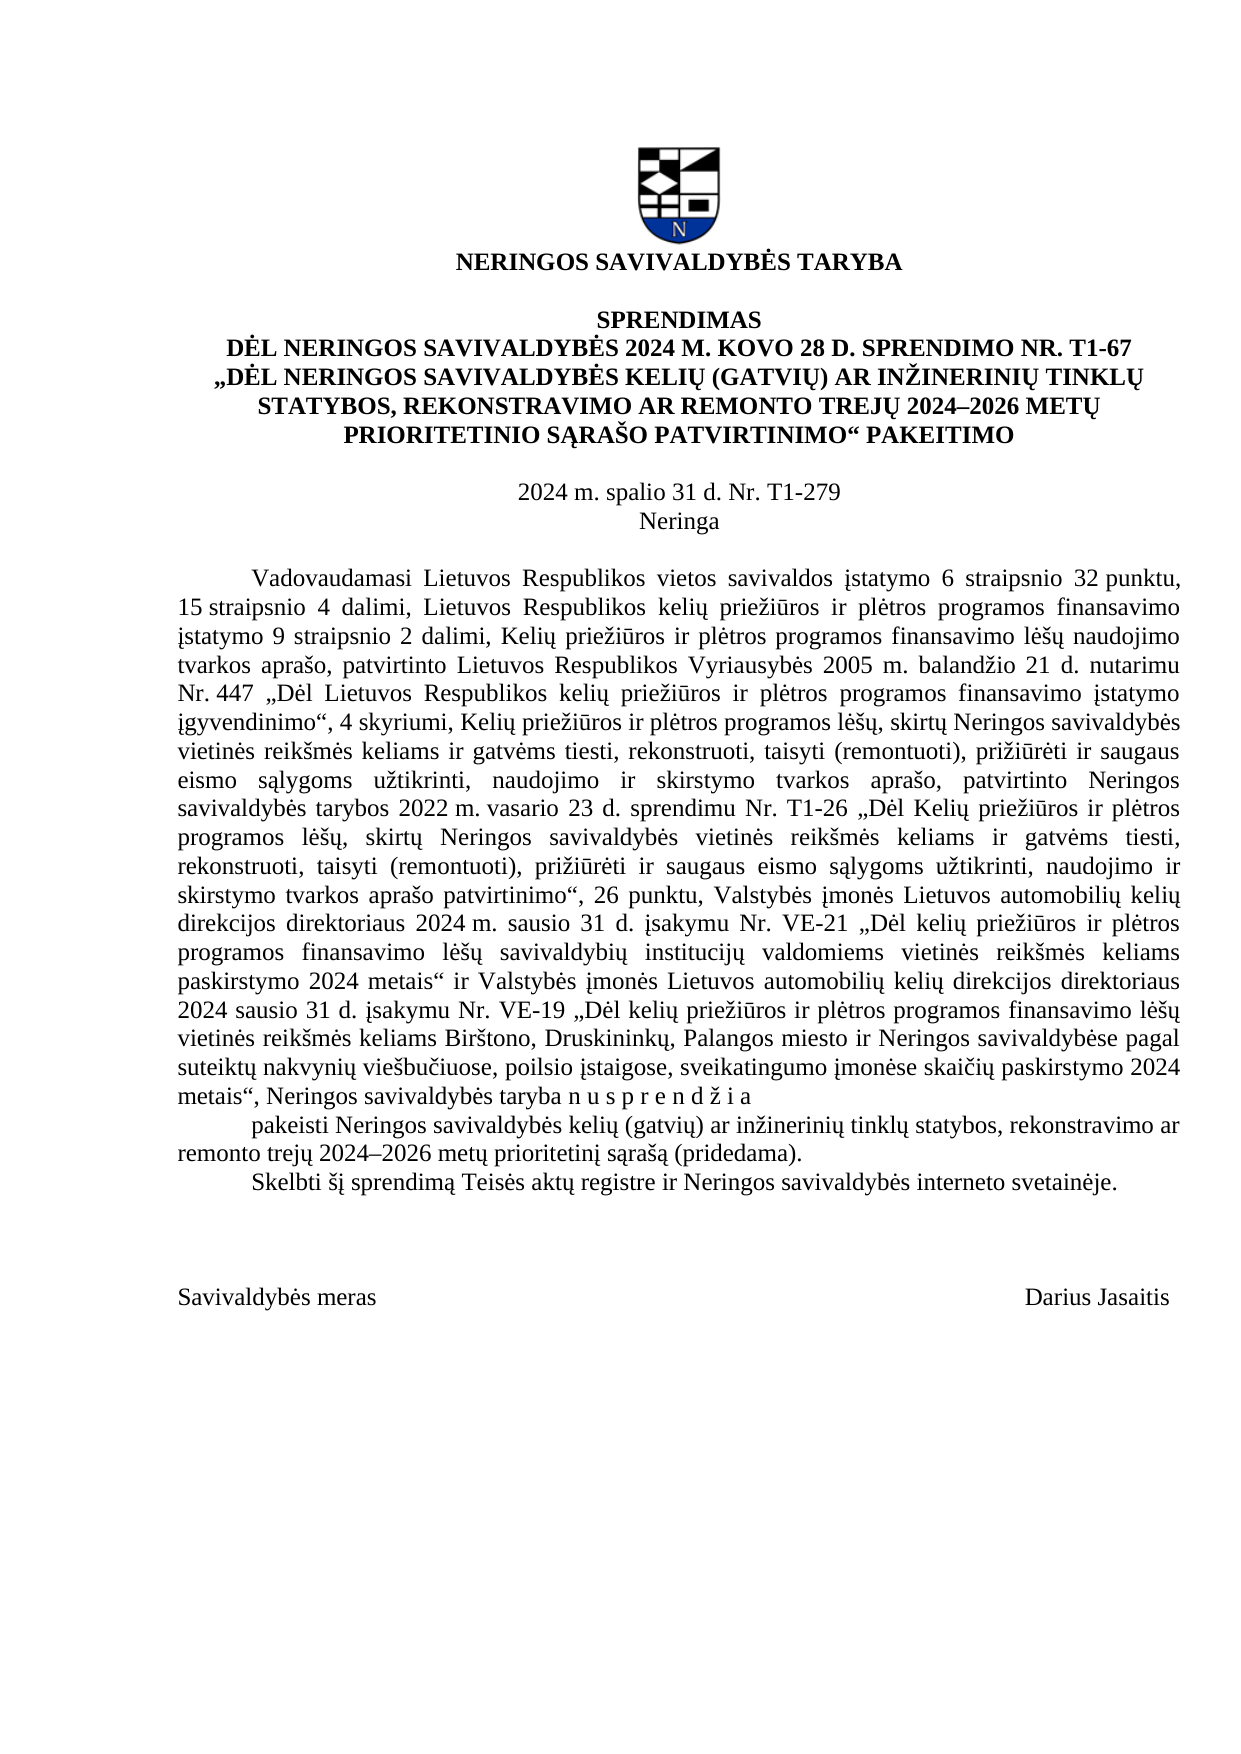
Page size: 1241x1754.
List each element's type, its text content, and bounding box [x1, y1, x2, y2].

text DĖL NERINGOS SAVIVALDYBĖS 2024 M. KOVO 28 D. SPRENDIMO NR. T1-67 [177, 333, 1181, 362]
text Vadovaudamasi Lietuvos Respublikos vietos savivaldos įstatymo 6 straipsnio 32 punktu, 15 straipsnio 4 dalimi, Lietuvos Respublikos kelių priežiūros ir plėtros programos finansavimo įstatymo 9 straipsnio 2 dalimi, Kelių priežiūros ir plėtros programos finansavimo lėšų naudojimo tvarkos aprašo, patvirtinto Lietuvos Respublikos Vyriausybės 2005 m. balandžio 21 d. nutarimu Nr. 447 „Dėl Lietuvos Respublikos kelių priežiūros ir plėtros programos finansavimo įstatymo įgyvendinimo“, 4 skyriumi, Kelių priežiūros ir plėtros programos lėšų, skirtų Neringos savivaldybės vietinės reikšmės keliams ir gatvėms tiesti, rekonstruoti, taisyti (remontuoti), prižiūrėti ir saugaus eismo sąlygoms užtikrinti, naudojimo ir skirstymo tvarkos aprašo, patvirtinto Neringos savivaldybės tarybos 2022 m. vasario 23 d. sprendimu Nr. T1-26 „Dėl Kelių priežiūros ir plėtros programos lėšų, skirtų Neringos savivaldybės vietinės reikšmės keliams ir gatvėms tiesti, rekonstruoti, taisyti (remontuoti), prižiūrėti ir saugaus eismo sąlygoms užtikrinti, naudojimo ir skirstymo tvarkos aprašo patvirtinimo“, 26 punktu, Valstybės įmonės Lietuvos automobilių kelių direkcijos direktoriaus 2024 m. sausio 31 d. įsakymu Nr. VE-21 „Dėl kelių priežiūros ir plėtros programos finansavimo lėšų savivaldybių institucijų valdomiems vietinės reikšmės keliams paskirstymo 2024 metais“ ir Valstybės įmonės Lietuvos automobilių kelių direkcijos direktoriaus 2024 sausio 31 d. įsakymu Nr. VE-19 „Dėl kelių priežiūros ir plėtros programos finansavimo lėšų vietinės reikšmės keliams Birštono, Druskininkų, Palangos miesto ir Neringos savivaldybėse pagal suteiktų nakvynių viešbučiuose, poilsio įstaigose, sveikatingumo įmonėse skaičių paskirstymo 2024 metais“, Neringos savivaldybės taryba nusprendžia [177, 563, 1181, 1110]
text „DĖL NERINGOS SAVIVALDYBĖS KELIŲ (GATVIŲ) AR INŽINERINIŲ TINKLŲ STATYBOS, REKONSTRAVIMO AR REMONTO TREJŲ 2024–2026 METŲ PRIORITETINIO SĄRAŠO PATVIRTINIMO“ PAKEITIMO [177, 362, 1181, 448]
text 2024 m. spalio 31 d. Nr. T1-279 [177, 477, 1181, 506]
text SPRENDIMAS [177, 305, 1181, 333]
text pakeisti Neringos savivaldybės kelių (gatvių) ar inžinerinių tinklų statybos, rekonstravimo ar remonto trejų 2024–2026 metų prioritetinį sąrašą (pridedama). [177, 1110, 1181, 1167]
text Skelbti šį sprendimą Teisės aktų registre ir Neringos savivaldybės interneto svetainėje. [177, 1167, 1181, 1196]
text NERINGOS SAVIVALDYBĖS TARYBA [177, 247, 1181, 276]
text Savivaldybės meras Darius Jasaitis [177, 1282, 1181, 1311]
text Neringa [177, 506, 1181, 535]
